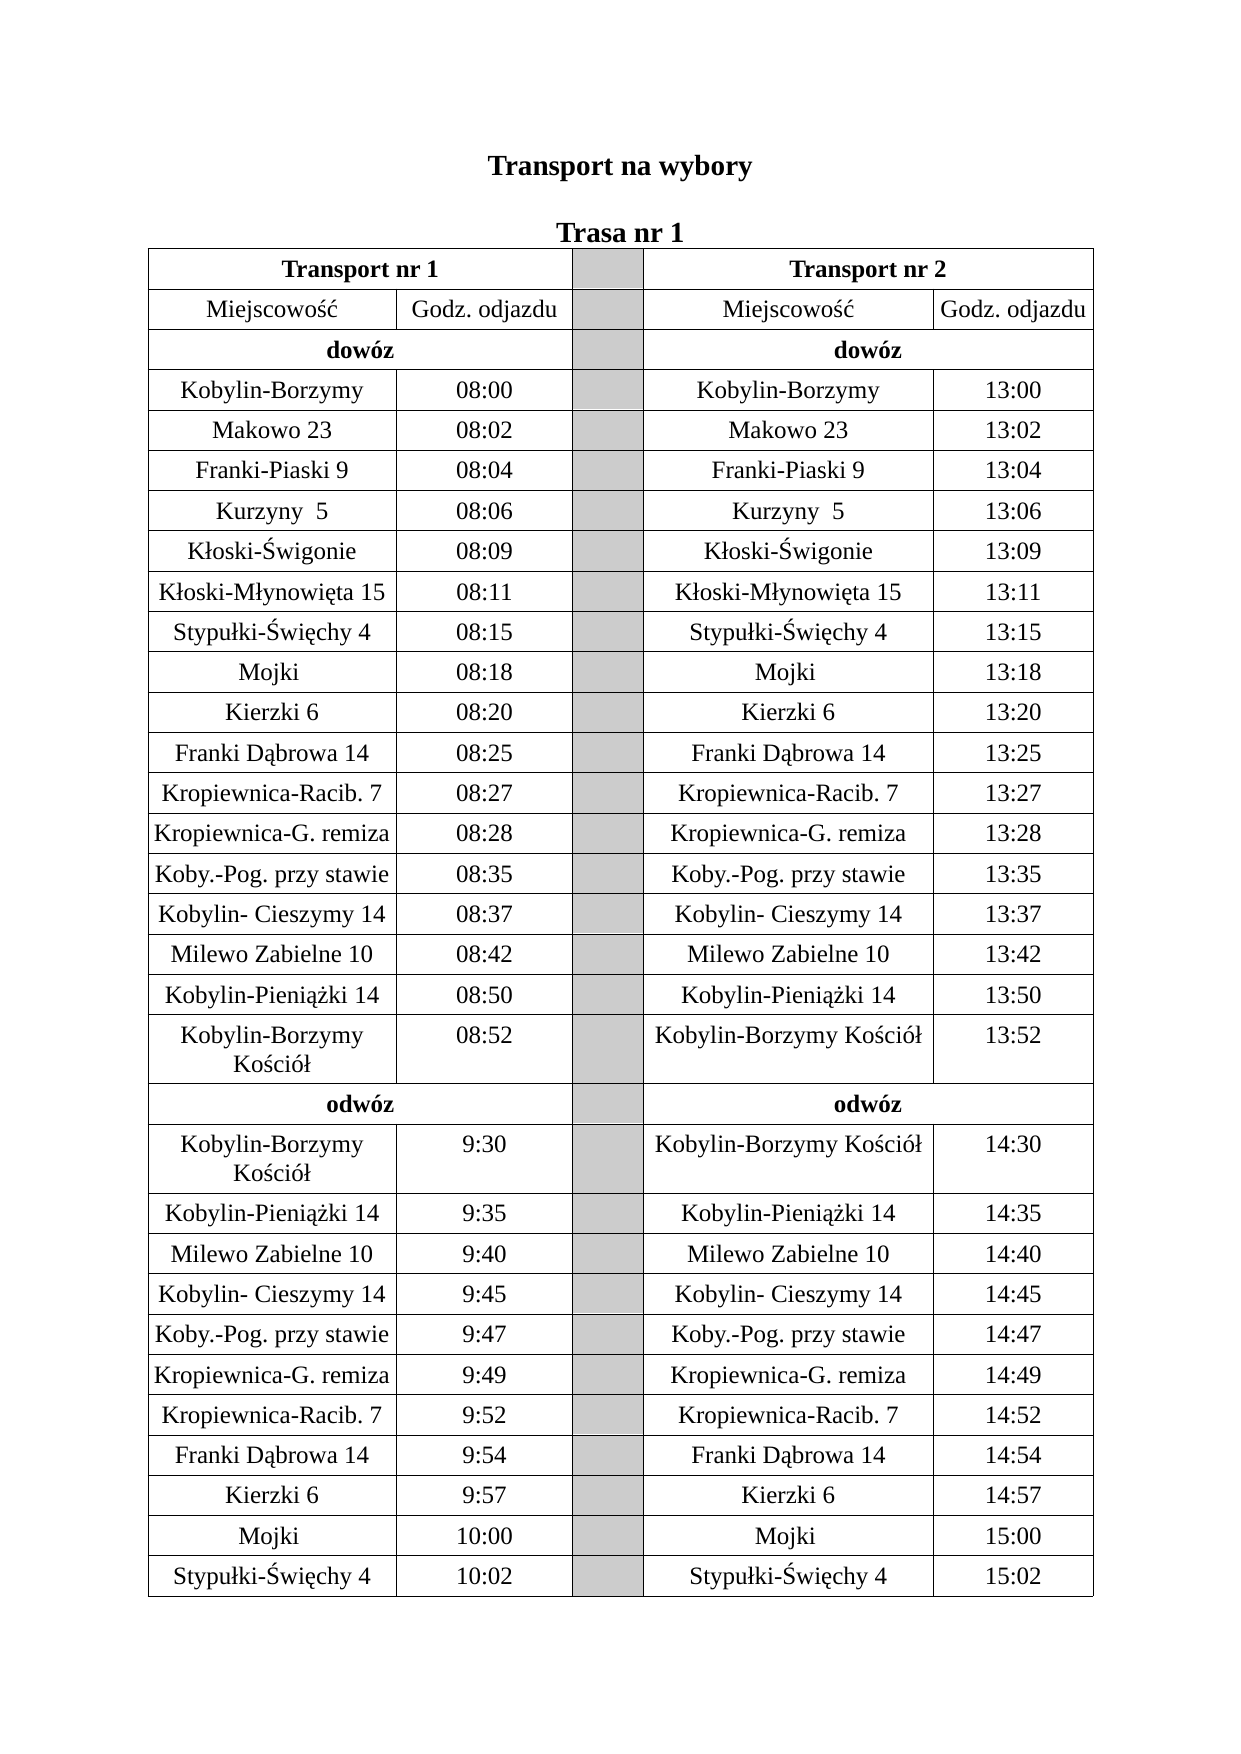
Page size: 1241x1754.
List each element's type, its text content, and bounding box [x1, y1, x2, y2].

table_cell [573, 1355, 643, 1394]
table_cell Kłoski-Młynowięta 15 [149, 572, 396, 611]
table_cell Kropiewnica-Racib. 7 [644, 773, 933, 813]
table_cell Koby.-Pog. przy stawie [644, 854, 933, 893]
table_cell [573, 451, 643, 490]
table_cell odwóz [149, 1084, 572, 1123]
table_cell 13:52 [934, 1015, 1093, 1083]
table_cell 13:00 [934, 370, 1093, 409]
table_cell [573, 854, 643, 893]
table_cell [573, 370, 643, 409]
table_cell Stypułki-Święchy 4 [644, 612, 933, 651]
table_cell [573, 1395, 643, 1434]
table_cell Kobylin-Borzymy Kościół [149, 1015, 396, 1083]
table_cell dowóz [644, 330, 1093, 369]
table_cell Kobylin- Cieszymy 14 [644, 894, 933, 933]
table_cell Kropiewnica-Racib. 7 [149, 1395, 396, 1434]
table_cell 08:04 [397, 451, 572, 490]
table_cell [573, 290, 643, 329]
table_cell [573, 1315, 643, 1354]
table_cell Milewo Zabielne 10 [149, 1234, 396, 1273]
table_cell [573, 773, 643, 813]
table_cell Kurzyny 5 [149, 491, 396, 530]
table_cell Kobylin-Borzymy Kościół [644, 1125, 933, 1193]
table_header Transport nr 1 [149, 249, 572, 288]
table_cell 9:49 [397, 1355, 572, 1394]
table_cell 08:52 [397, 1015, 572, 1083]
table_cell 08:37 [397, 894, 572, 933]
table_cell Kropiewnica-G. remiza [149, 814, 396, 853]
table_cell 08:50 [397, 975, 572, 1014]
table_cell Makowo 23 [644, 411, 933, 450]
table_cell Kurzyny 5 [644, 491, 933, 530]
table_cell Milewo Zabielne 10 [644, 1234, 933, 1273]
table_cell 13:04 [934, 451, 1093, 490]
table_cell 08:35 [397, 854, 572, 893]
table_cell Miejscowość [644, 290, 933, 329]
table_cell 08:20 [397, 693, 572, 732]
table_cell 14:35 [934, 1194, 1093, 1233]
text Transport na wybory [148, 148, 1093, 181]
table_cell 08:15 [397, 612, 572, 651]
table_cell Stypułki-Święchy 4 [644, 1556, 933, 1596]
table_cell [573, 612, 643, 651]
table_cell 9:30 [397, 1125, 572, 1193]
table_cell 13:27 [934, 773, 1093, 813]
table_cell Mojki [644, 652, 933, 692]
table_cell 15:00 [934, 1516, 1093, 1555]
table_cell Kierzki 6 [644, 693, 933, 732]
table_cell Koby.-Pog. przy stawie [149, 854, 396, 893]
table_cell [573, 1274, 643, 1313]
table_cell [573, 894, 643, 933]
table_cell Kropiewnica-G. remiza [644, 1355, 933, 1394]
table_cell 08:25 [397, 733, 572, 772]
table_cell 14:40 [934, 1234, 1093, 1273]
table_cell Miejscowość [149, 290, 396, 329]
table_cell 13:06 [934, 491, 1093, 530]
table_cell Kobylin- Cieszymy 14 [149, 1274, 396, 1313]
table_cell 13:42 [934, 935, 1093, 974]
table_cell 08:06 [397, 491, 572, 530]
table_cell [573, 935, 643, 974]
table_cell Franki Dąbrowa 14 [644, 1436, 933, 1475]
table_cell [573, 1234, 643, 1273]
table_cell 08:11 [397, 572, 572, 611]
table_cell Franki Dąbrowa 14 [149, 733, 396, 772]
table_cell Koby.-Pog. przy stawie [149, 1315, 396, 1354]
table_cell [573, 1015, 643, 1083]
table_cell [573, 1516, 643, 1555]
table_cell Mojki [149, 1516, 396, 1555]
table_cell 08:00 [397, 370, 572, 409]
table_cell Franki-Piaski 9 [149, 451, 396, 490]
table_cell [573, 652, 643, 692]
table_cell [573, 1125, 643, 1193]
table_cell 08:02 [397, 411, 572, 450]
table_cell 13:18 [934, 652, 1093, 692]
table_cell Kobylin- Cieszymy 14 [644, 1274, 933, 1313]
table_cell [573, 1476, 643, 1515]
table_cell 14:45 [934, 1274, 1093, 1313]
table_cell 13:28 [934, 814, 1093, 853]
table_cell Kobylin- Cieszymy 14 [149, 894, 396, 933]
table_cell 13:09 [934, 531, 1093, 571]
table_cell [573, 1084, 643, 1123]
text Trasa nr 1 [148, 215, 1093, 248]
table_cell Stypułki-Święchy 4 [149, 1556, 396, 1596]
table_cell [573, 531, 643, 571]
table_cell [573, 411, 643, 450]
table_cell Kropiewnica-Racib. 7 [644, 1395, 933, 1434]
table_cell [573, 1556, 643, 1596]
table_cell Kłoski-Świgonie [644, 531, 933, 571]
table_cell 9:40 [397, 1234, 572, 1273]
table_cell 13:50 [934, 975, 1093, 1014]
table_cell 13:20 [934, 693, 1093, 732]
table_cell 14:57 [934, 1476, 1093, 1515]
table_cell dowóz [149, 330, 572, 369]
table_cell 14:49 [934, 1355, 1093, 1394]
table_cell 13:11 [934, 572, 1093, 611]
table_cell Milewo Zabielne 10 [149, 935, 396, 974]
table_cell 14:47 [934, 1315, 1093, 1354]
table_cell [573, 1194, 643, 1233]
table_cell Mojki [149, 652, 396, 692]
table_cell Kłoski-Świgonie [149, 531, 396, 571]
table_cell 14:30 [934, 1125, 1093, 1193]
table_cell 08:27 [397, 773, 572, 813]
table_cell [573, 814, 643, 853]
table_cell [573, 330, 643, 369]
table_cell Mojki [644, 1516, 933, 1555]
table_cell Franki Dąbrowa 14 [149, 1436, 396, 1475]
table_cell 08:09 [397, 531, 572, 571]
table_cell Kobylin-Pieniążki 14 [644, 975, 933, 1014]
table_cell 9:47 [397, 1315, 572, 1354]
table_cell 08:28 [397, 814, 572, 853]
table_cell Godz. odjazdu [397, 290, 572, 329]
table_cell Kropiewnica-Racib. 7 [149, 773, 396, 813]
table_cell Milewo Zabielne 10 [644, 935, 933, 974]
table_cell 9:54 [397, 1436, 572, 1475]
table_cell [573, 733, 643, 772]
table_cell Kierzki 6 [149, 1476, 396, 1515]
table_cell Franki-Piaski 9 [644, 451, 933, 490]
table_cell 14:52 [934, 1395, 1093, 1434]
table_cell Kobylin-Borzymy Kościół [644, 1015, 933, 1083]
table_cell 13:35 [934, 854, 1093, 893]
table_cell Makowo 23 [149, 411, 396, 450]
table_cell Kobylin-Borzymy [644, 370, 933, 409]
table_cell [573, 491, 643, 530]
table_cell 10:02 [397, 1556, 572, 1596]
table_cell 15:02 [934, 1556, 1093, 1596]
table_cell 9:57 [397, 1476, 572, 1515]
table_cell Kobylin-Pieniążki 14 [644, 1194, 933, 1233]
table_cell Kropiewnica-G. remiza [644, 814, 933, 853]
table_cell Kierzki 6 [644, 1476, 933, 1515]
table_cell 13:02 [934, 411, 1093, 450]
table_cell Koby.-Pog. przy stawie [644, 1315, 933, 1354]
table_cell Kobylin-Pieniążki 14 [149, 975, 396, 1014]
table_cell [573, 1436, 643, 1475]
table_cell 13:25 [934, 733, 1093, 772]
table_cell 08:18 [397, 652, 572, 692]
table_cell 9:52 [397, 1395, 572, 1434]
table_cell Stypułki-Święchy 4 [149, 612, 396, 651]
table_cell Kobylin-Borzymy Kościół [149, 1125, 396, 1193]
table_cell [573, 572, 643, 611]
table_header [573, 249, 643, 288]
table_cell [573, 693, 643, 732]
table_cell Kłoski-Młynowięta 15 [644, 572, 933, 611]
table_header Transport nr 2 [644, 249, 1093, 288]
table_cell 08:42 [397, 935, 572, 974]
table_cell Franki Dąbrowa 14 [644, 733, 933, 772]
table_cell [573, 975, 643, 1014]
table_cell Kobylin-Borzymy [149, 370, 396, 409]
table_cell 13:37 [934, 894, 1093, 933]
table_cell 9:35 [397, 1194, 572, 1233]
table_cell odwóz [644, 1084, 1093, 1123]
table_cell Kierzki 6 [149, 693, 396, 732]
table_cell 9:45 [397, 1274, 572, 1313]
table_cell Godz. odjazdu [934, 290, 1093, 329]
table_cell 14:54 [934, 1436, 1093, 1475]
table_cell Kropiewnica-G. remiza [149, 1355, 396, 1394]
table_cell 10:00 [397, 1516, 572, 1555]
table_cell 13:15 [934, 612, 1093, 651]
table_cell Kobylin-Pieniążki 14 [149, 1194, 396, 1233]
